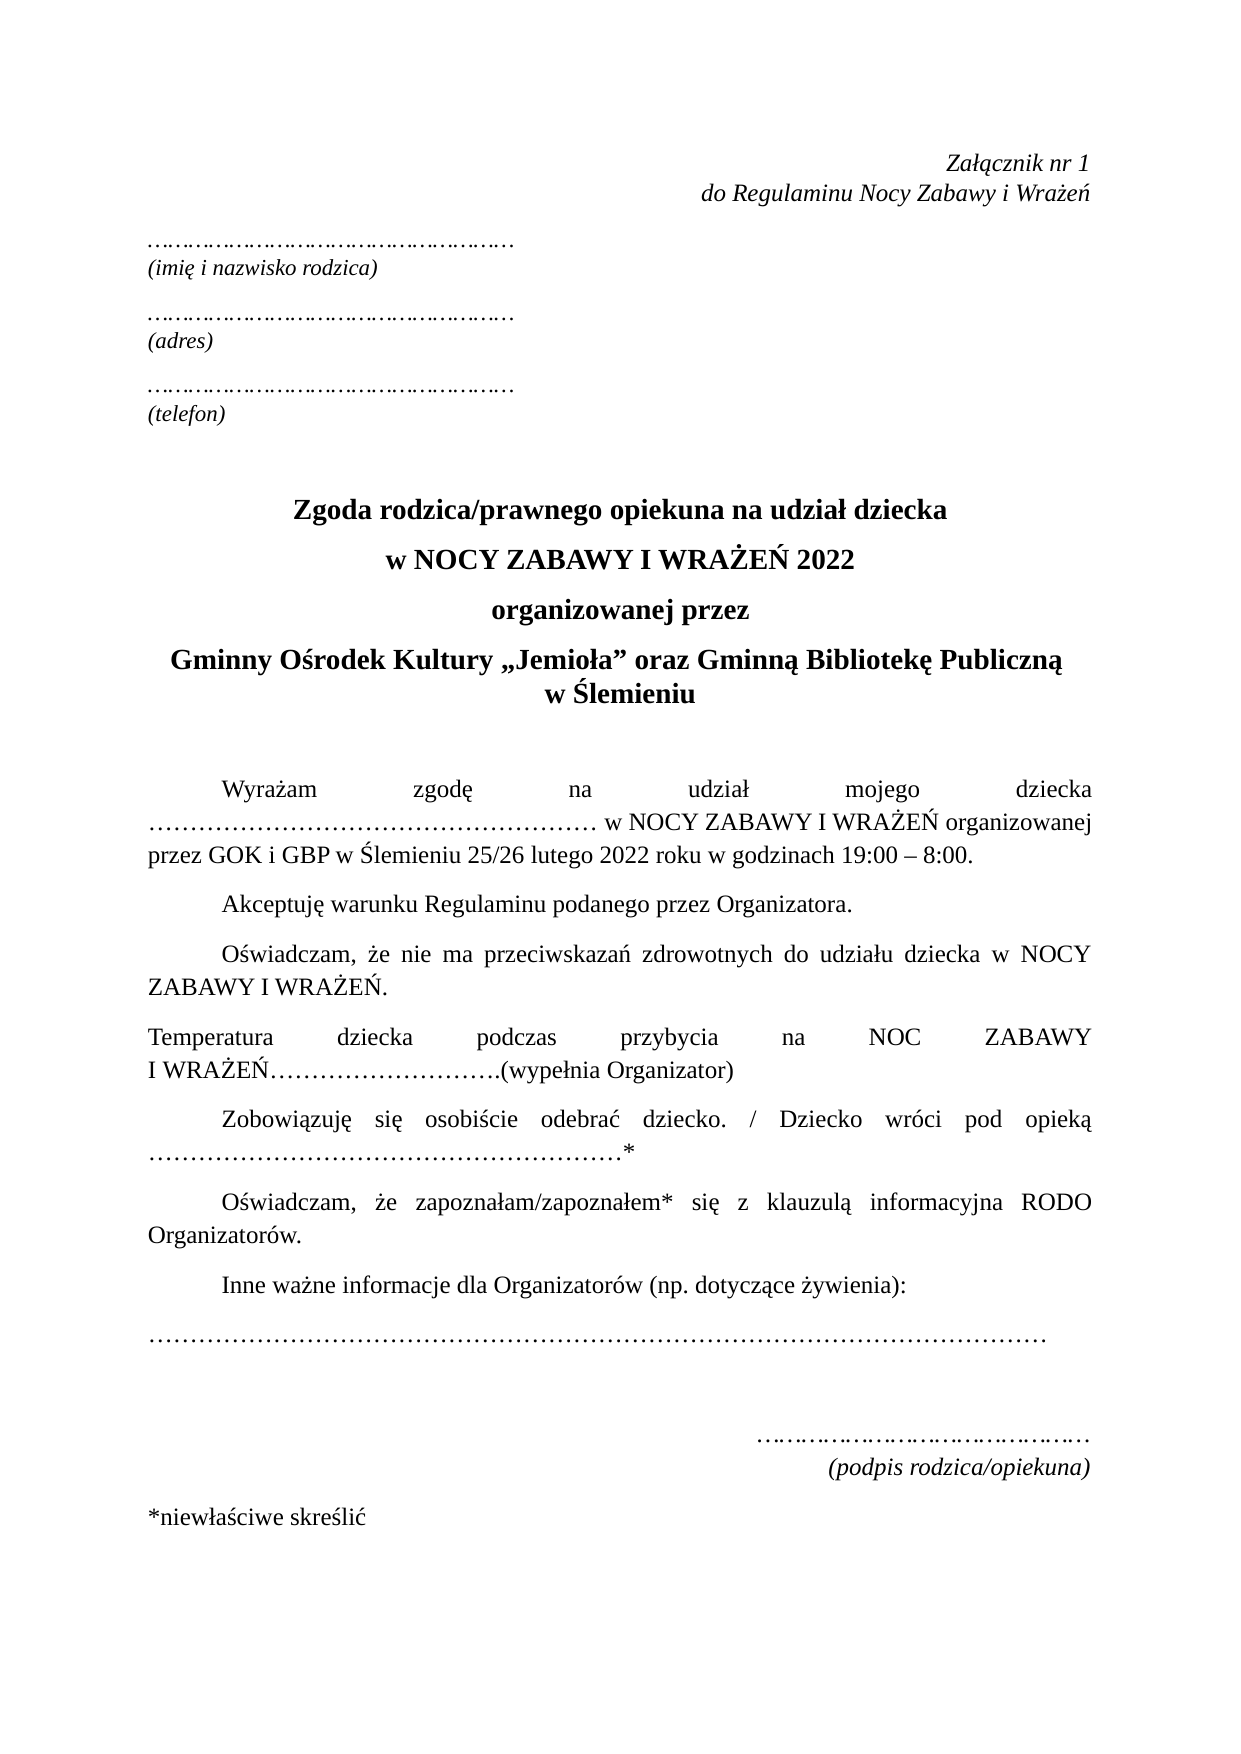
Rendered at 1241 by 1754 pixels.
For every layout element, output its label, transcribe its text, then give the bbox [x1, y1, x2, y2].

text Oświadczam, że zapoznałam/zapoznałem* się z klauzulą informacyjna RODO Organizatorów. [148, 1187, 1093, 1249]
text *niewłaściwe skreślić [148, 1502, 1093, 1530]
text Oświadczam, że nie ma przeciwskazań zdrowotnych do udziału dziecka w NOCY ZABAWY I WRAŻEŃ. [148, 939, 1093, 1001]
text Zgoda rodzica/prawnego opiekuna na udział dziecka [148, 492, 1093, 525]
text w NOCY ZABAWY I WRAŻEŃ 2022 [148, 542, 1093, 576]
text Wyrażam zgodę na udział mojego dziecka ……………………………………………… w NOCY ZABAWY I WRAŻEŃ organizowanej przez GOK i GBP w Ślemieniu 25/26 lutego 2022 roku w godzinach 19:00 – 8:00. [148, 774, 1093, 868]
text Gminny Ośrodek Kultury „Jemioła” oraz Gminną Bibliotekę Publiczną w Ślemieniu [148, 642, 1093, 709]
text organizowanej przez [148, 592, 1093, 626]
text ……………………………………………… (adres) [148, 299, 1093, 353]
text Temperatura dziecka podczas przybycia na NOC ZABAWY I WRAŻEŃ……………………….(wypełnia Organizator) [148, 1022, 1093, 1083]
text ……………………………………………… (telefon) [148, 372, 1093, 426]
text ……………………………………………………………………………………………… [148, 1319, 1093, 1348]
text Akceptuję warunku Regulaminu podanego przez Organizatora. [148, 889, 1093, 918]
text Załącznik nr 1 do Regulaminu Nocy Zabawy i Wrażeń [148, 148, 1093, 207]
text Zobowiązuję się osobiście odebrać dziecko. / Dziecko wróci pod opieką …………………………………………………* [148, 1104, 1093, 1166]
text ……………………………………………… (imię i nazwisko rodzica) [148, 226, 1093, 280]
text Inne ważne informacje dla Organizatorów (np. dotyczące żywienia): [148, 1270, 1093, 1299]
text ……………………………………… (podpis rodzica/opiekuna) [148, 1419, 1093, 1481]
